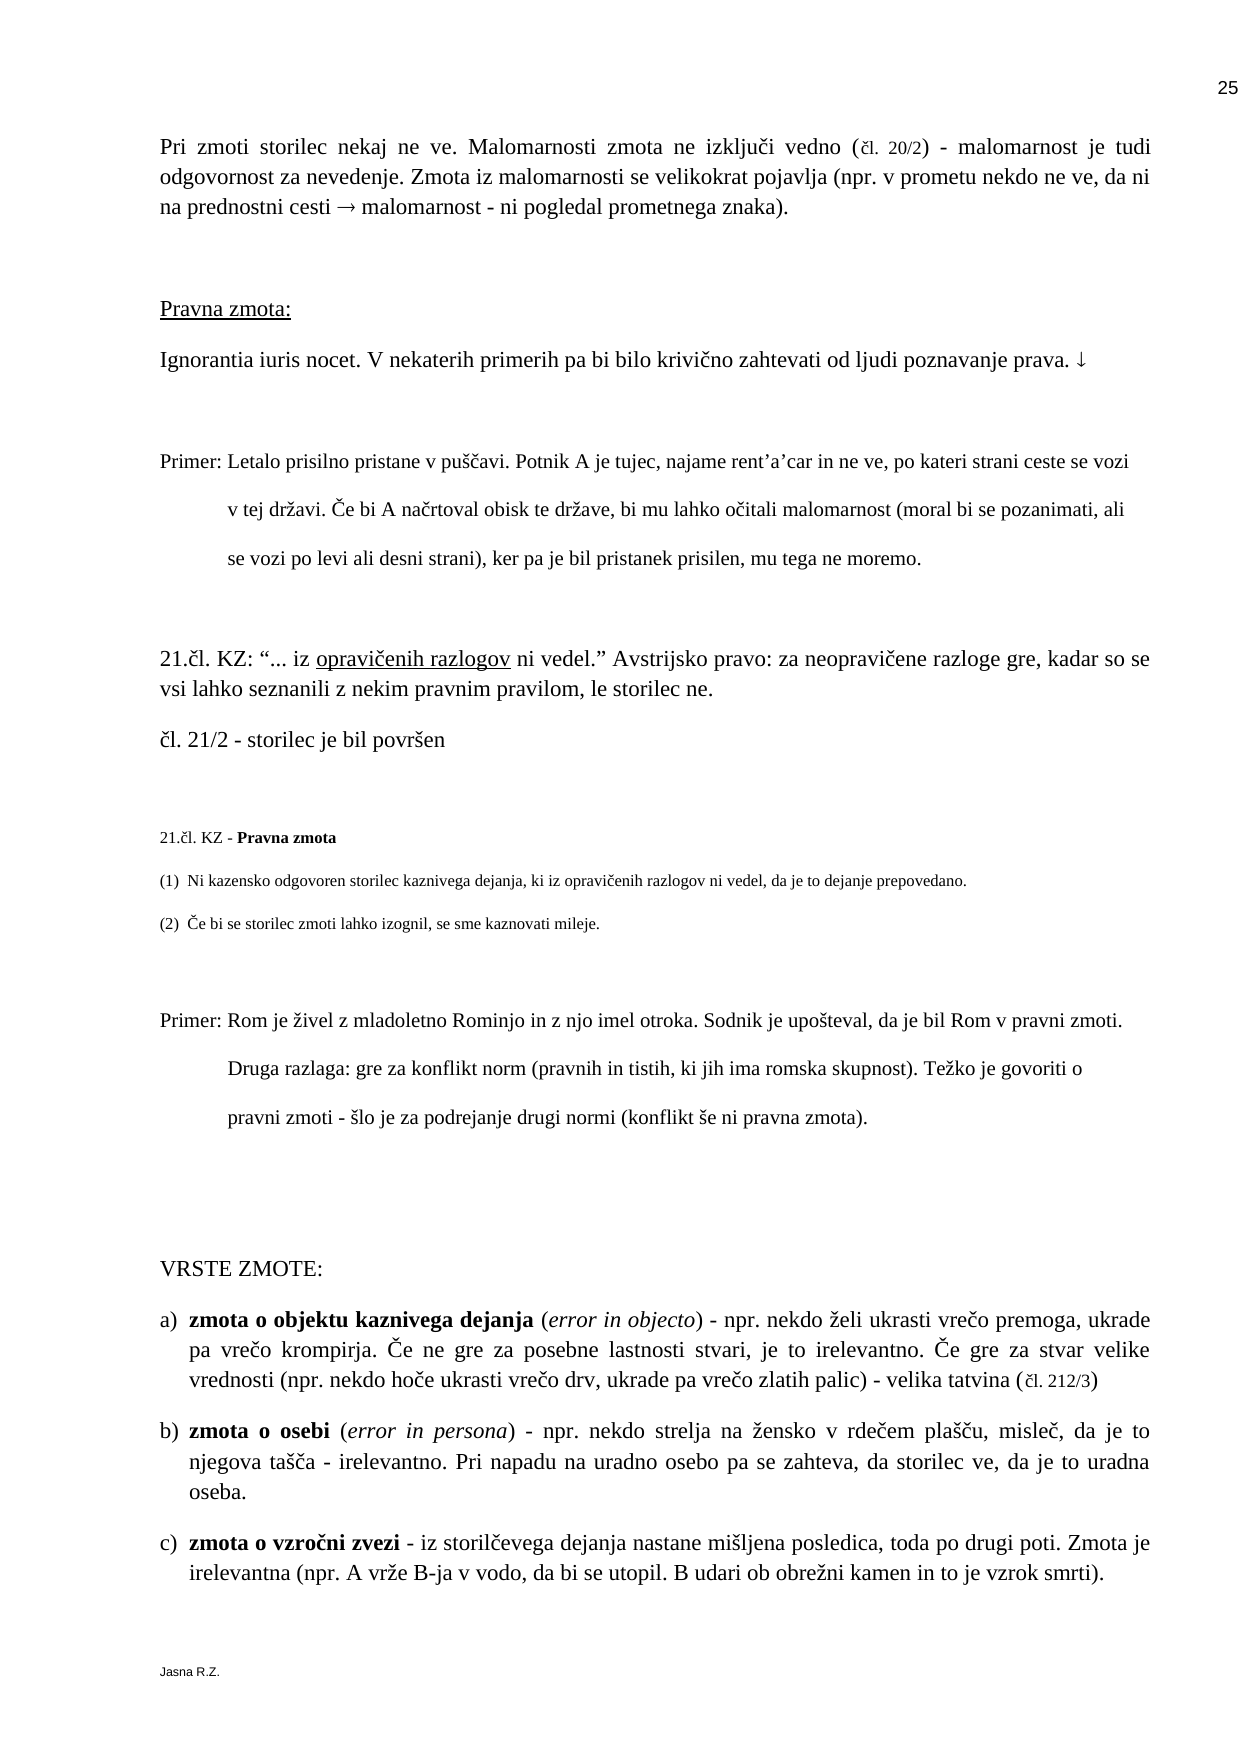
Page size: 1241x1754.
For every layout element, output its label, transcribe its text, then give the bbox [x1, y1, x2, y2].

text pravni zmoti - šlo je za podrejanje drugi normi (konflikt še ni pravna zmota). [159, 1104, 1152, 1129]
text se vozi po levi ali desni strani), ker pa je bil pristanek prisilen, mu tega ne moremo. [159, 545, 1152, 569]
text Primer: Rom je živel z mladoletno Rominjo in z njo imel otroka. Sodnik je upošteval, da je bil Rom v pravni zmoti. [159, 1008, 1152, 1032]
text Pravna zmota: [159, 295, 1152, 322]
list zmota o osebi (error in persona) - npr. nekdo strelja na žensko v rdečem plašču, misleč, da je to njegova tašča - irelevantno. Pri napadu na uradno osebo pa se zahteva, da storilec ve, da je to uradna oseba. [159, 1418, 1152, 1504]
text Pri zmoti storilec nekaj ne ve. Malomarnosti zmota ne izključi vedno (čl. 20/2) - malomarnost je tudi odgovornost za nevedenje. Zmota iz malomarnosti se velikokrat pojavlja (npr. v prometu nekdo ne ve, da ni na prednostni cesti  malomarnost - ni pogledal prometnega znaka). [159, 133, 1152, 220]
text Druga razlaga: gre za konflikt norm (pravnih in tistih, ki jih ima romska skupnost). Težko je govoriti o [159, 1056, 1152, 1080]
text 21.čl. KZ: “... iz opravičenih razlogov ni vedel.” Avstrijsko pravo: za neopravičene razloge gre, kadar so se vsi lahko seznanili z nekim pravnim pravilom, le storilec ne. [159, 645, 1152, 701]
text v tej državi. Če bi A načrtoval obisk te države, bi mu lahko očitali malomarnost (moral bi se pozanimati, ali [159, 497, 1152, 521]
text 21.čl. KZ - Pravna zmota [159, 828, 1152, 847]
list zmota o objektu kaznivega dejanja (error in objecto) - npr. nekdo želi ukrasti vrečo premoga, ukrade pa vrečo krompirja. Če ne gre za posebne lastnosti stvari, je to irelevantno. Če gre za stvar velike vrednosti (npr. nekdo hoče ukrasti vrečo drv, ukrade pa vrečo zlatih palic) - velika tatvina (čl. 212/3) [159, 1306, 1152, 1393]
text (1) Ni kazensko odgovoren storilec kaznivega dejanja, ki iz opravičenih razlogov ni vedel, da je to dejanje prepovedano. [159, 871, 1152, 890]
text Ignorantia iuris nocet. V nekaterih primerih pa bi bilo krivično zahtevati od ljudi poznavanje prava.  [159, 346, 1152, 373]
text VRSTE ZMOTE: [159, 1255, 1152, 1281]
text (2) Če bi se storilec zmoti lahko izognil, se sme kaznovati mileje. [159, 914, 1152, 933]
list zmota o vzročni zvezi - iz storilčevega dejanja nastane mišljena posledica, toda po drugi poti. Zmota je irelevantna (npr. A vrže B-ja v vodo, da bi se utopil. B udari ob obrežni kamen in to je vzrok smrti). [159, 1529, 1152, 1586]
text Primer: Letalo prisilno pristane v puščavi. Potnik A je tujec, najame rent’a’car in ne ve, po kateri strani ceste se vozi [159, 448, 1152, 473]
text čl. 21/2 - storilec je bil površen [159, 726, 1152, 752]
